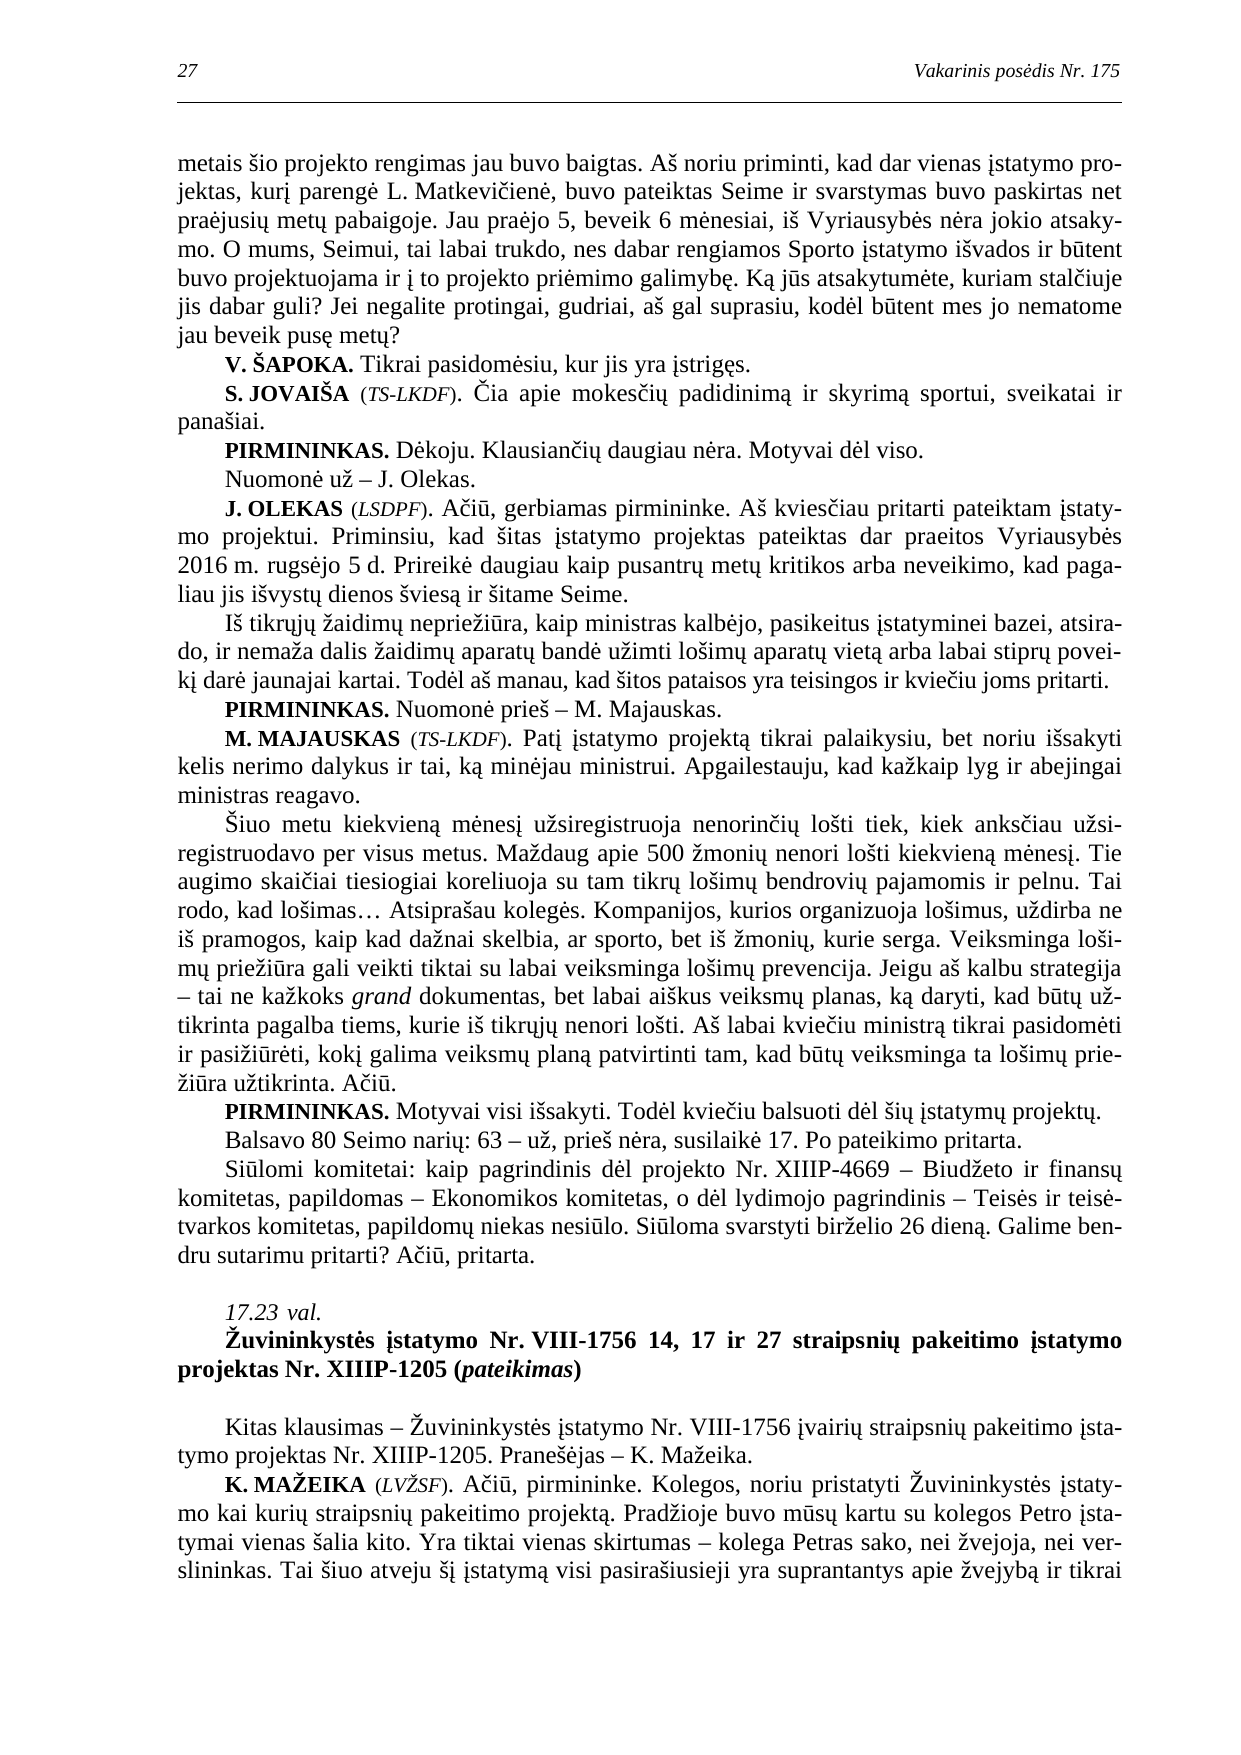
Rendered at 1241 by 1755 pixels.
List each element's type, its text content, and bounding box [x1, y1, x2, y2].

text Nuo­mo­nė už – J. Ole­kas. [177, 464, 1122, 493]
text Iš tik­rų­jų žai­di­mų ne­pri­ežiū­ra, kaip mi­nist­ras kal­bė­jo, pa­si­kei­tus įsta­ty­mi­nei ba­zei, at­si­ra­do, ir ne­ma­ža da­lis žai­di­mų apa­ra­tų ban­dė už­im­ti lo­ši­mų apa­ra­tų vie­tą ar­ba la­bai stip­rų po­vei­kį da­rė jau­na­jai kar­tai. To­dėl aš ma­nau, kad ši­tos pa­tai­sos yra tei­sin­gos ir kvie­čiu joms pri­tar­ti. [177, 608, 1122, 694]
text Žu­vi­nin­kys­tės įsta­ty­mo Nr. VIII-1756 14, 17 ir 27 straips­nių pa­kei­ti­mo įsta­ty­mo pro­jek­tas Nr. XIIIP-1205 (pa­tei­ki­mas) [177, 1325, 1122, 1383]
text M. MAJAUSKAS (TS-LKDF). Pa­tį įsta­ty­mo pro­jek­tą tik­rai pa­lai­ky­siu, bet no­riu iš­sa­ky­ti ke­lis ne­ri­mo da­ly­kus ir tai, ką mi­nė­jau mi­nist­rui. Ap­gai­les­tau­ju, kad kaž­kaip lyg ir abe­jin­gai mi­nist­ras ­re­a­ga­vo. [177, 723, 1122, 809]
text S. JOVAIŠA (TS-LKDF). Čia apie mo­kes­čių pa­di­di­ni­mą ir sky­ri­mą spor­tui, svei­ka­tai ir pana­šiai. [177, 378, 1122, 435]
text Bal­sa­vo 80 Sei­mo na­rių: 63 – už, prieš nė­ra, su­si­lai­kė 17. Po pa­tei­ki­mo pri­tar­ta. [177, 1125, 1122, 1154]
text K. MAŽEIKA (LVŽSF). Ačiū, pir­mi­nin­ke. Ko­le­gos, no­riu pri­sta­ty­ti Žu­vi­nin­kys­tės įsta­ty­mo kai ku­rių straips­nių pa­kei­ti­mo pro­jek­tą. Pra­džio­je bu­vo mū­sų kar­tu su ko­le­gos Pet­ro įsta­ty­mai vie­nas ša­lia ki­to. Yra tik­tai vie­nas skir­tu­mas – ko­le­ga Pet­ras sa­ko, nei žve­jo­ja, nei ver­sli­nin­kas. Tai šiuo at­ve­ju šį įsta­ty­mą vi­si pa­si­ra­šiu­sie­ji yra su­pran­tan­tys apie žve­jy­bą ir tik­rai [177, 1469, 1122, 1584]
text Ki­tas klau­si­mas – Žu­vi­nin­kys­tės įsta­ty­mo Nr. VIII-1756 įvai­rių straips­nių pa­kei­ti­mo įsta­ty­mo pro­jek­tas Nr. XIIIP-1205. Pra­ne­šė­jas – K. Ma­žei­ka. [177, 1412, 1122, 1469]
text Šiuo me­tu kiek­vie­ną mė­ne­sį už­si­re­gist­ruo­ja ne­no­rinčių loš­ti tiek, kiek anks­čiau už­si­regist­ruo­da­vo per vi­sus me­tus. Maž­daug apie 500 žmo­nių ne­no­ri loš­ti kiek­vie­ną mė­ne­sį. Tie augi­mo skai­čiai tie­sio­giai ko­re­liuo­ja su tam tik­rų lo­ši­mų ben­dro­vių pa­ja­mo­mis ir pel­nu. Tai ro­do, kad lo­ši­mas… At­si­pra­šau ko­le­gės. Kom­pa­ni­jos, ku­rios or­ga­ni­zuo­ja lo­ši­mus, už­dir­ba ne iš pra­mo­gos, kaip kad daž­nai skel­bia, ar spor­to, bet iš žmo­nių, ku­rie ser­ga. Veiks­min­ga lo­ši­mų prie­žiū­ra ga­li veik­ti tik­tai su la­bai veiks­min­ga lo­ši­mų pre­ven­ci­ja. Jei­gu aš kal­bu stra­te­gi­ja – tai ne kaž­koks grand do­ku­men­tas, bet la­bai aiš­kus veiks­mų pla­nas, ką da­ry­ti, kad bū­tų už­tik­rin­ta pa­gal­ba tiems, ku­rie iš tik­rų­jų ne­no­ri loš­ti. Aš la­bai kvie­čiu mi­nist­rą tik­rai pa­si­do­mė­ti ir pa­si­žiū­rė­ti, ko­kį ga­li­ma veiks­mų pla­ną pa­tvir­tin­ti tam, kad bū­tų veiks­min­ga ta lo­ši­mų prie­žiū­ra už­tik­rin­ta. Ačiū. [177, 809, 1122, 1096]
text PIRMININKAS. Mo­ty­vai vi­si iš­sa­ky­ti. To­dėl kvie­čiu bal­suo­ti dėl šių įsta­ty­mų pro­jek­tų. [177, 1096, 1122, 1125]
text PIRMININKAS. Nuo­mo­nė prieš – M. Ma­jaus­kas. [177, 694, 1122, 723]
text PIRMININKAS. Dė­ko­ju. Klau­sian­čių dau­giau nė­ra. Mo­ty­vai dėl vi­so. [177, 435, 1122, 464]
text me­tais šio pro­jek­to ren­gi­mas jau bu­vo baig­tas. Aš no­riu pri­min­ti, kad dar vie­nas įsta­ty­mo pro­jek­tas, ku­rį pa­ren­gė L. Mat­ke­vi­čie­nė, bu­vo pa­teik­tas Sei­me ir svars­ty­mas bu­vo pa­skir­tas net pra­ėju­sių me­tų pa­bai­go­je. Jau pra­ėjo 5, be­veik 6 mė­ne­siai, iš Vy­riau­sy­bės nė­ra jo­kio at­sa­ky­mo. O mums, Sei­mui, tai la­bai truk­do, nes da­bar ren­gia­mos Spor­to įsta­ty­mo iš­va­dos ir bū­tent bu­vo pro­jek­tuo­ja­ma ir į to pro­jek­to pri­ėmi­mo ga­li­my­bę. Ką jūs at­sa­ky­tu­mė­te, ku­riam stal­čiu­je jis da­bar gu­li? Jei ne­ga­li­te pro­tin­gai, gud­riai, aš gal su­pra­siu, ko­dėl bū­tent mes jo ne­ma­to­me jau be­veik pu­sę me­tų? [177, 148, 1122, 349]
text Siū­lo­mi ko­mi­te­tai: kaip pa­grin­di­nis dėl projekto Nr. XIIIP-4669 – Biu­dže­to ir fi­nan­sų ko­mi­te­tas, pa­pil­do­mas – Eko­no­mi­kos ko­mi­te­tas, o dėl ly­di­mo­jo pa­grin­di­nis – Tei­sės ir tei­sė­tvar­kos ko­mi­te­tas, pa­pil­do­mų nie­kas ne­siū­lo. Siū­lo­ma svars­ty­ti bir­že­lio 26 die­ną. Ga­li­me ben­dru su­ta­ri­mu pri­tar­ti? Ačiū, pri­tar­ta. [177, 1154, 1122, 1269]
text J. OLEKAS (LSDPF). Ačiū, ger­bia­mas pir­mi­nin­ke. Aš kvies­čiau pri­tar­ti pa­teik­tam įsta­ty­mo pro­jek­tui. Pri­min­siu, kad ši­tas įsta­ty­mo pro­jek­tas pa­teik­tas dar pra­ei­tos Vy­riau­sy­bės 2016 m. rug­sė­jo 5 d. Pri­rei­kė dau­giau kaip pus­an­trų me­tų kri­ti­kos ar­ba ne­vei­ki­mo, kad pa­ga­liau jis iš­vys­tų die­nos švie­są ir ši­ta­me Sei­me. [177, 493, 1122, 608]
text 17.23 val. [224, 1298, 1122, 1325]
text V. ŠAPOKA. Tik­rai pa­si­do­mė­siu, kur jis yra įstri­gęs. [177, 349, 1122, 378]
